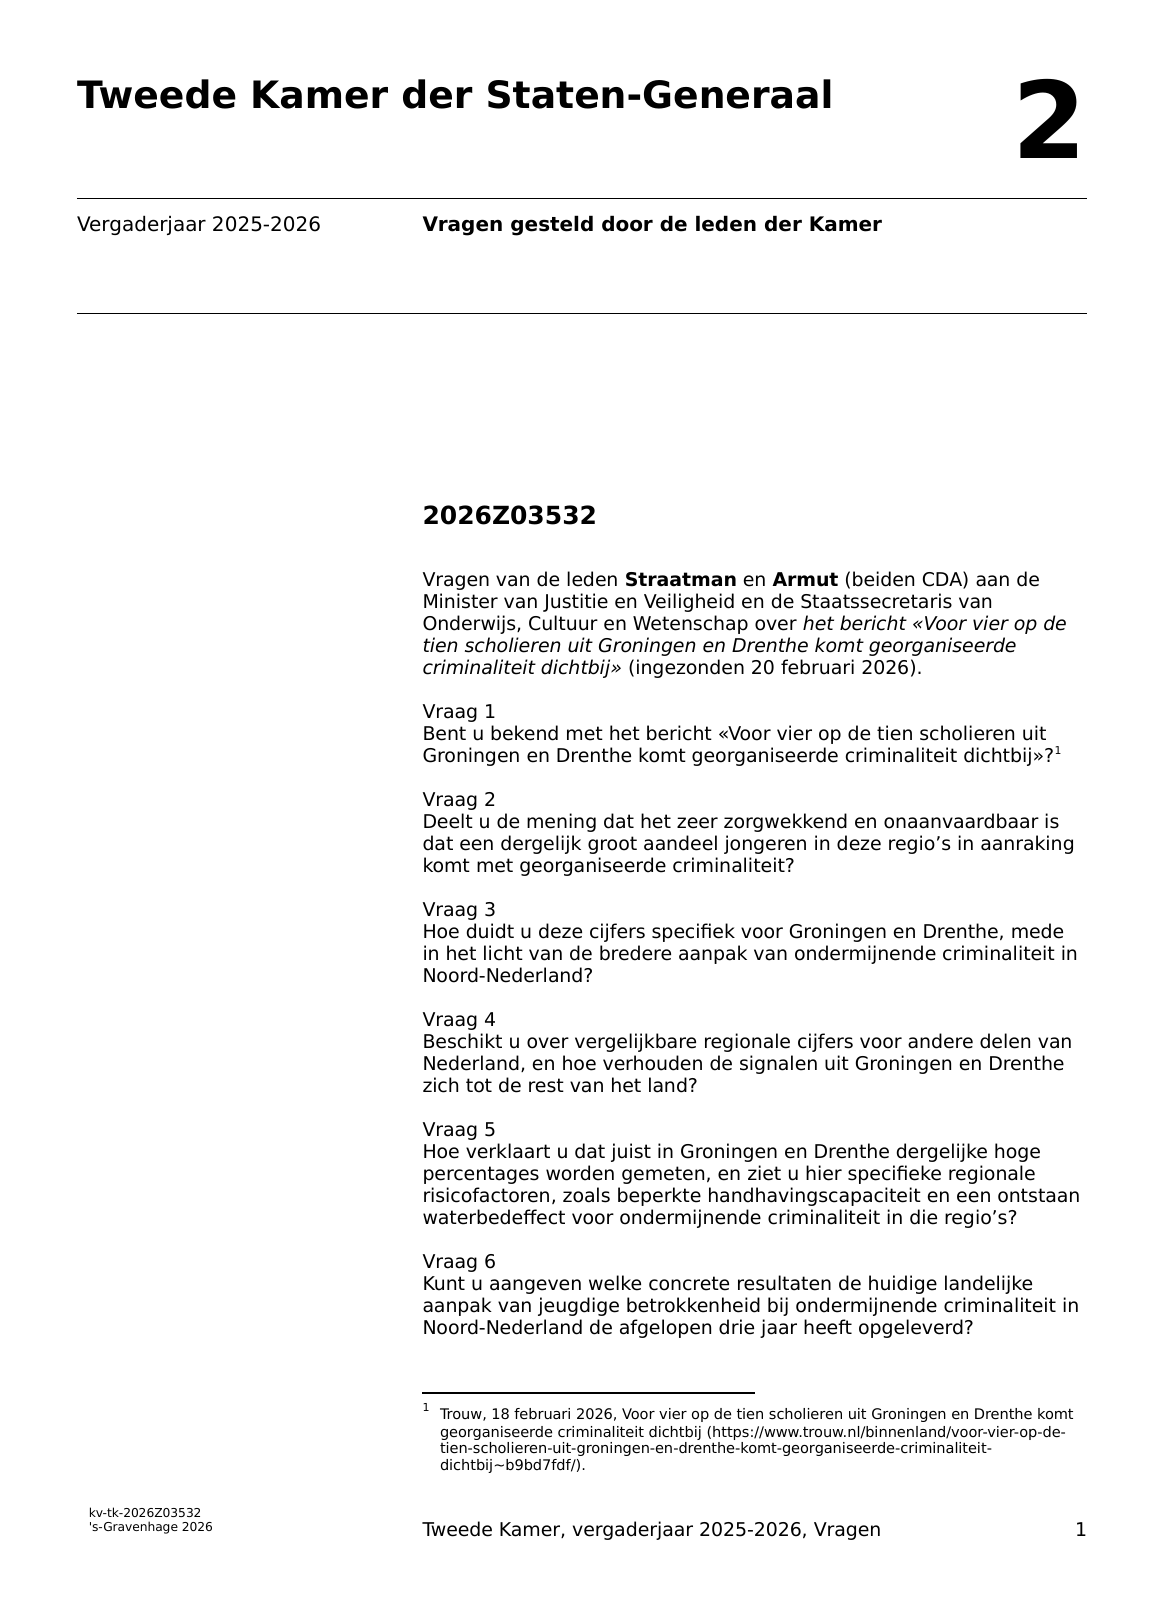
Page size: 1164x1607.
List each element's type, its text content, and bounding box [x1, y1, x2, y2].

text Vraag 1 [422, 701, 1087, 723]
text Hoe duidt u deze cijfers specifiek voor Groningen en Drenthe, mede in het licht van de bredere aanpak van ondermijnende criminaliteit in Noord-Nederland? [422, 921, 1087, 987]
text Vraag 2 [422, 789, 1087, 811]
table_cell Vragen gesteld door de leden der Kamer [422, 199, 1087, 313]
text 2026Z03532 [422, 501, 1087, 531]
text Kunt u aangeven welke concrete resultaten de huidige landelijke aanpak van jeugdige betrokkenheid bij ondermijnende criminaliteit in Noord-Nederland de afgelopen drie jaar heeft opgeleverd? [422, 1273, 1087, 1339]
text Trouw, 18 februari 2026, Voor vier op de tien scholieren uit Groningen en Drenthe komt georganiseerde criminaliteit dichtbij (https://www.trouw.nl/binnenland/voor-vier-op-de-tien-scholieren-uit-groningen-en-drenthe-komt-georganiseerde-criminaliteit-dichtbij~b9bd7fdf/). [422, 1402, 1087, 1474]
text Hoe verklaart u dat juist in Groningen en Drenthe dergelijke hoge percentages worden gemeten, en ziet u hier specifieke regionale risicofactoren, zoals beperkte handhavingscapaciteit en een ontstaan waterbedeffect voor ondermijnende criminaliteit in die regio’s? [422, 1141, 1087, 1229]
table_header 2 [886, 59, 1087, 198]
text Bent u bekend met het bericht «Voor vier op de tien scholieren uit Groningen en Drenthe komt georganiseerde criminaliteit dichtbij»? [422, 723, 1087, 767]
text Vragen van de leden Straatman en Armut (beiden CDA) aan de Minister van Justitie en Veiligheid en de Staatssecretaris van Onderwijs, Cultuur en Wetenschap over het bericht «Voor vier op de tien scholieren uit Groningen en Drenthe komt georganiseerde criminaliteit dichtbij» (ingezonden 20 februari 2026). [422, 569, 1087, 679]
text Vraag 3 [422, 899, 1087, 921]
text 's-Gravenhage 2026 [88, 1520, 323, 1534]
text kv-tk-2026Z03532 [88, 1506, 323, 1520]
text Beschikt u over vergelijkbare regionale cijfers voor andere delen van Nederland, en hoe verhouden de signalen uit Groningen en Drenthe zich tot de rest van het land? [422, 1031, 1087, 1097]
text Vraag 5 [422, 1119, 1087, 1141]
table_header Tweede Kamer der Staten-Generaal [77, 59, 886, 198]
text Deelt u de mening dat het zeer zorgwekkend en onaanvaardbaar is dat een dergelijk groot aandeel jongeren in deze regio’s in aanraking komt met georganiseerde criminaliteit? [422, 811, 1087, 877]
text Vraag 6 [422, 1251, 1087, 1273]
text Vraag 4 [422, 1009, 1087, 1031]
table_cell Vergaderjaar 2025-2026 [77, 199, 422, 313]
